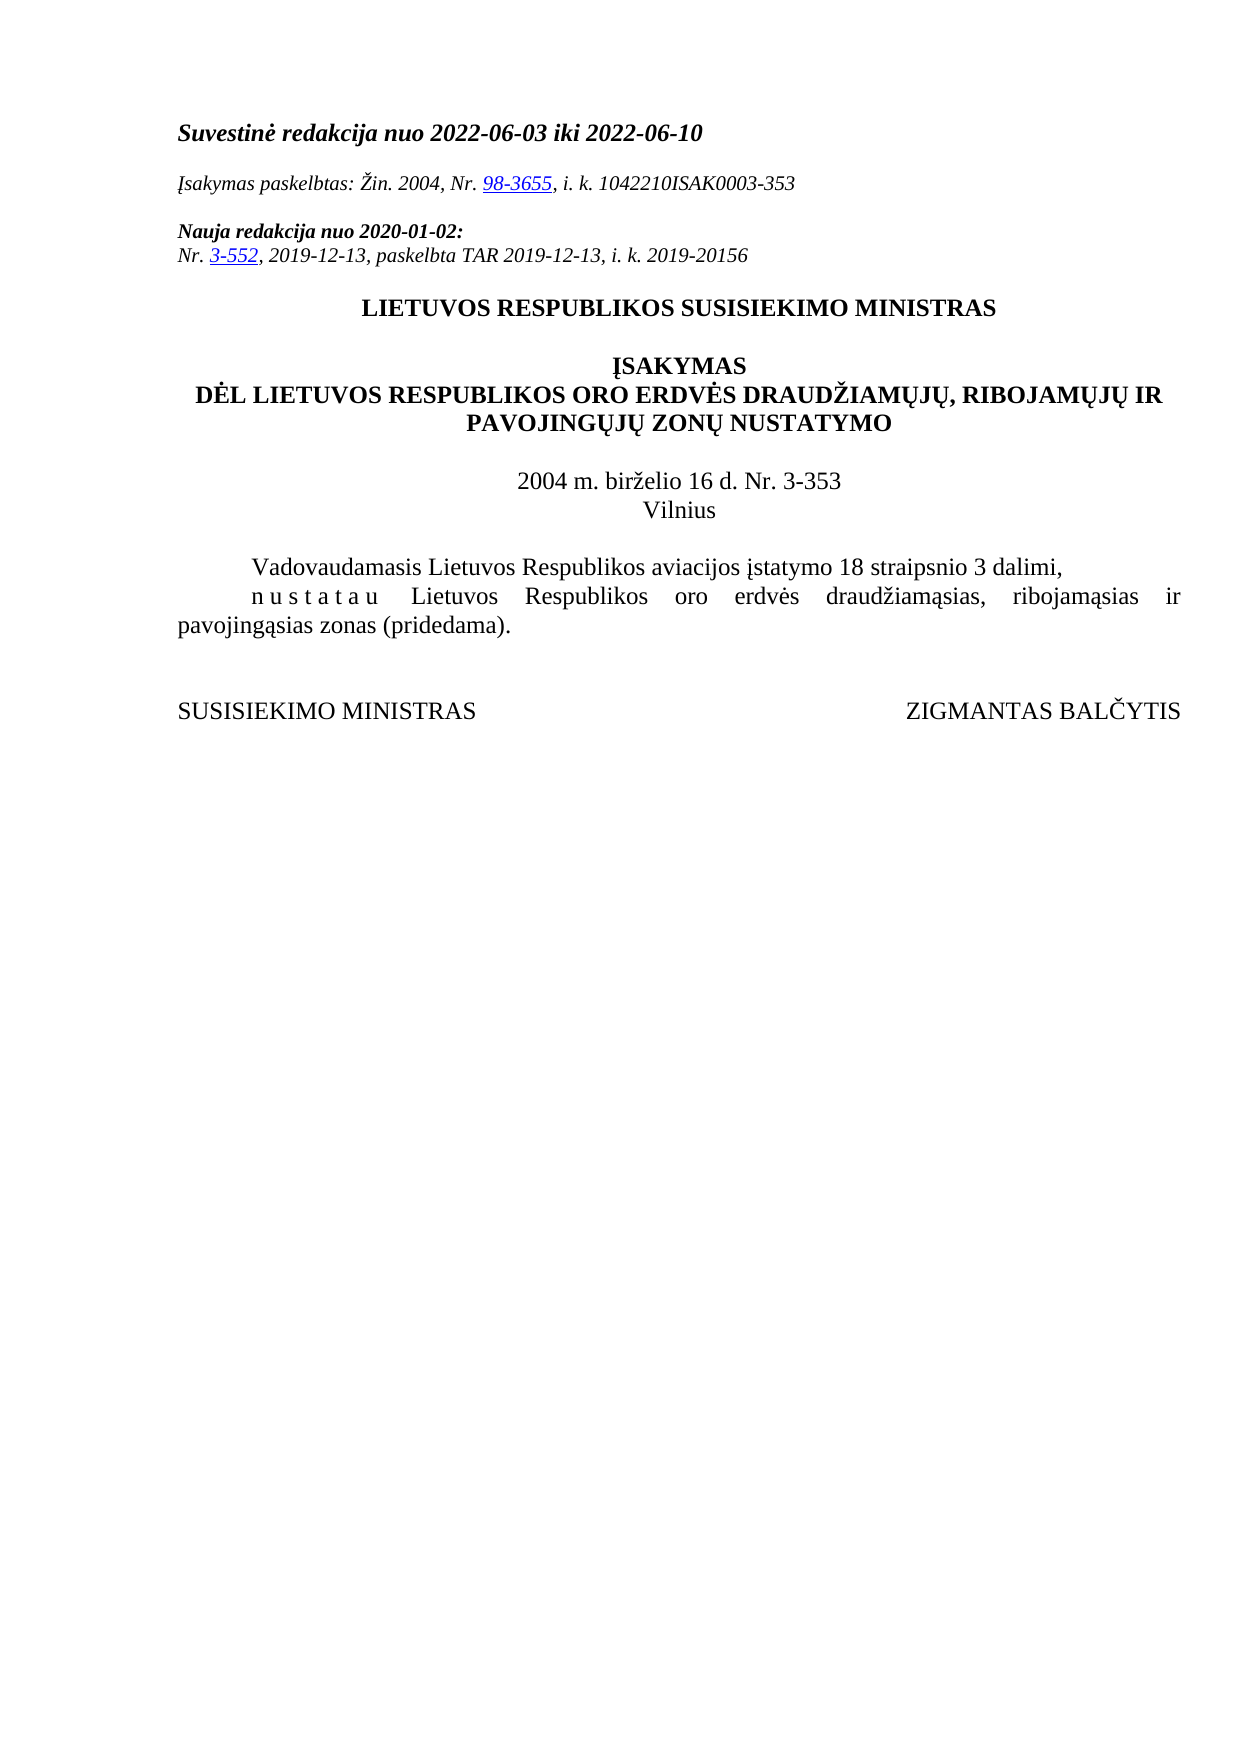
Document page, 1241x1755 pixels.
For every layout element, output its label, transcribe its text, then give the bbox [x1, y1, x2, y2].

text Vadovaudamasis Lietuvos Respublikos aviacijos įstatymo 18 straipsnio 3 dalimi, [177, 552, 1181, 581]
text Suvestinė redakcija nuo 2022-06-03 iki 2022-06-10 [177, 118, 1181, 147]
text nustatau Lietuvos Respublikos oro erdvės draudžiamąsias, ribojamąsias ir pavojingąsias zonas (pridedama). [177, 581, 1181, 638]
text Susisiekimo ministras Zigmantas Balčytis [177, 696, 1181, 725]
text Nauja redakcija nuo 2020-01-02: [177, 219, 1181, 243]
text 2004 m. birželio 16 d. Nr. 3-353 [177, 466, 1181, 495]
text Nr. 3-552, 2019-12-13, paskelbta TAR 2019-12-13, i. k. 2019-20156 [177, 243, 1181, 267]
text DĖL LIETUVOS RESPUBLIKOS ORO ERDVĖS DRAUDŽIAMŲJŲ, RIBOJAMŲJŲ IR PAVOJINGŲJŲ ZONŲ NUSTATYMO [177, 380, 1181, 437]
text Įsakymas paskelbtas: Žin. 2004, Nr. 98-3655, i. k. 1042210ISAK0003-353 [177, 171, 1181, 195]
text LIETUVOS RESPUBLIKOS SUSISIEKIMO MINISTRAS [177, 293, 1181, 322]
text ĮSAKYMAS [177, 351, 1181, 380]
text Vilnius [177, 495, 1181, 523]
